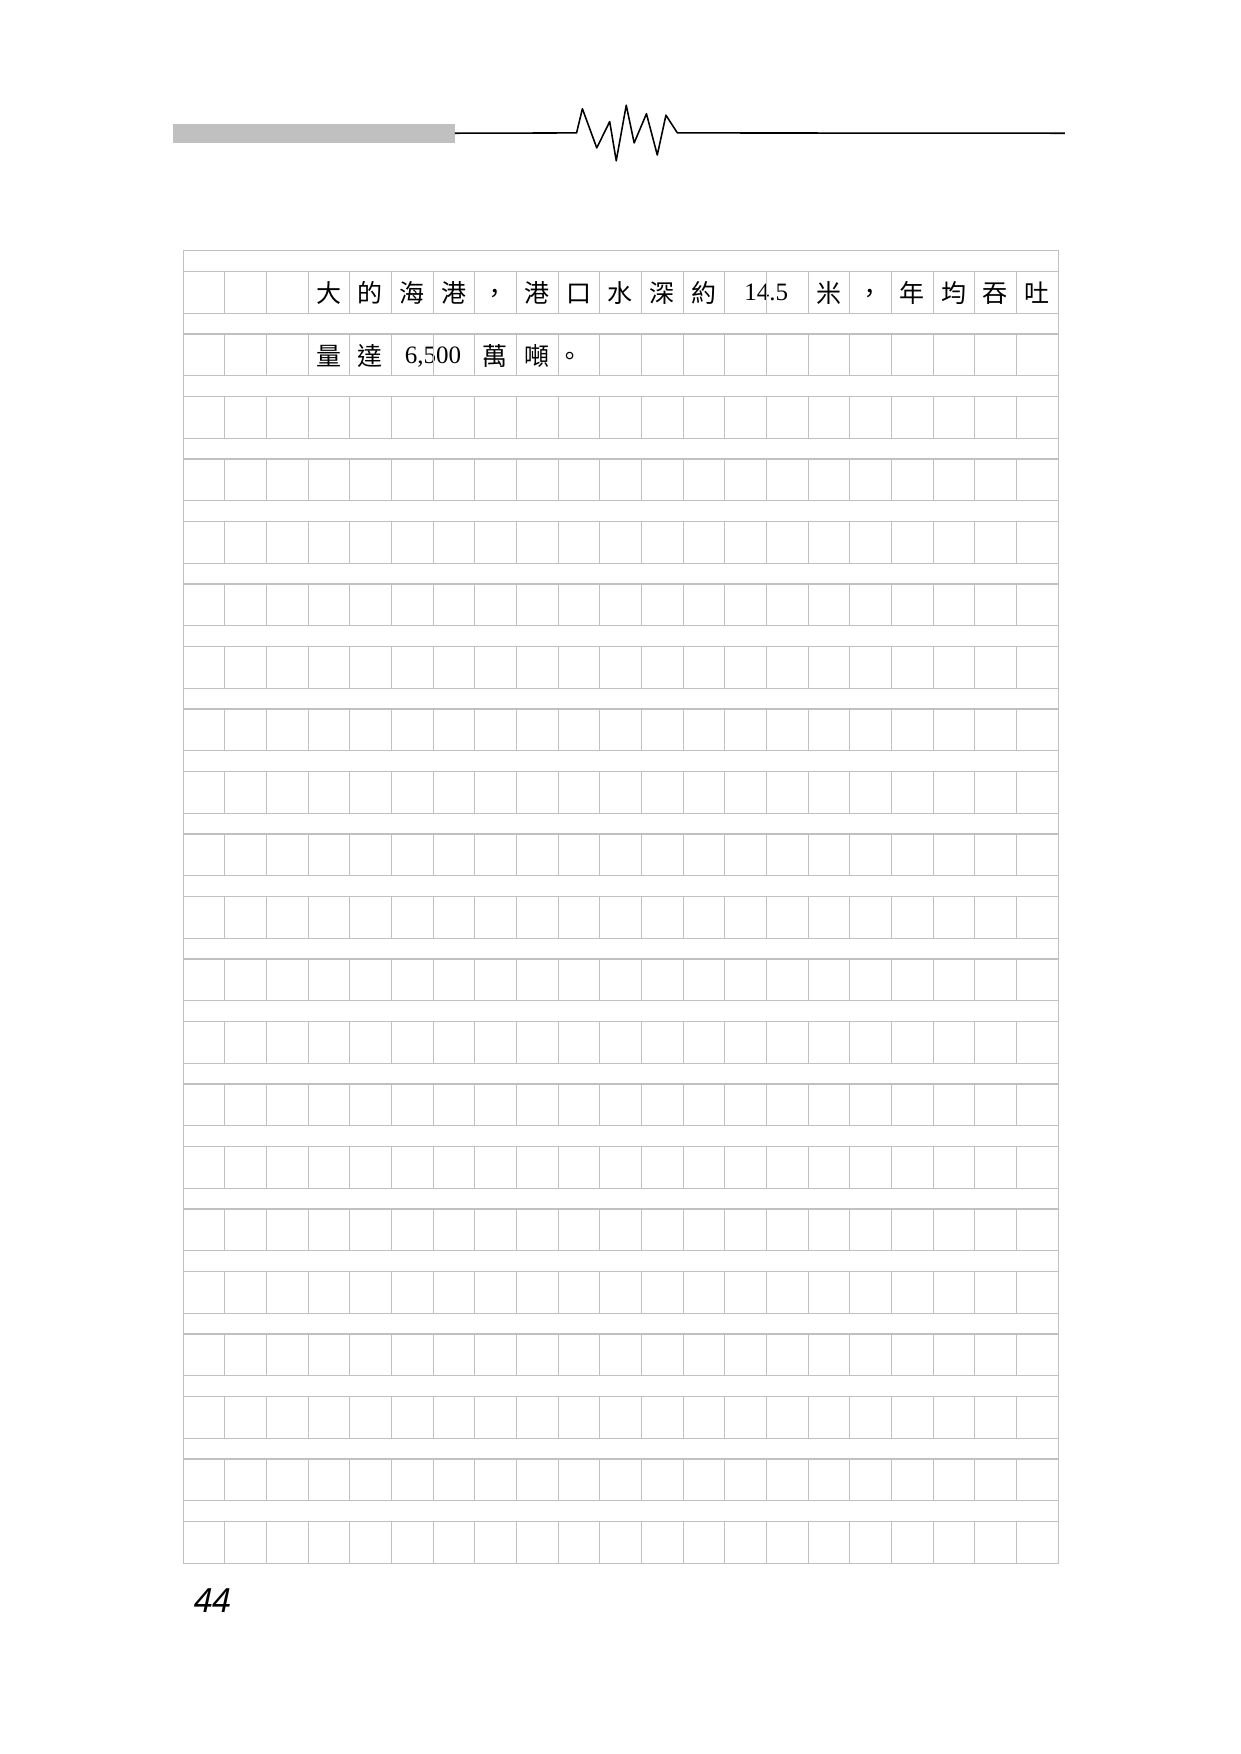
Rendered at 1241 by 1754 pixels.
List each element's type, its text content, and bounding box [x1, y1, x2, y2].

text （四）海運：立陶宛克萊佩達不凍港（Klaipėda State ice-free Seaport）為波羅地海國家中規模最大的海港，港口水深約14.5米，年均吞吐量達6,500萬噸。 [207, 314, 1058, 333]
text （四）海運：立陶宛克萊佩達不凍港（Klaipėda State ice-free Seaport）為波羅地海國家中規模最大的海港，港口水深約14.5米，年均吞吐量達6,500萬噸。 [207, 251, 1058, 271]
